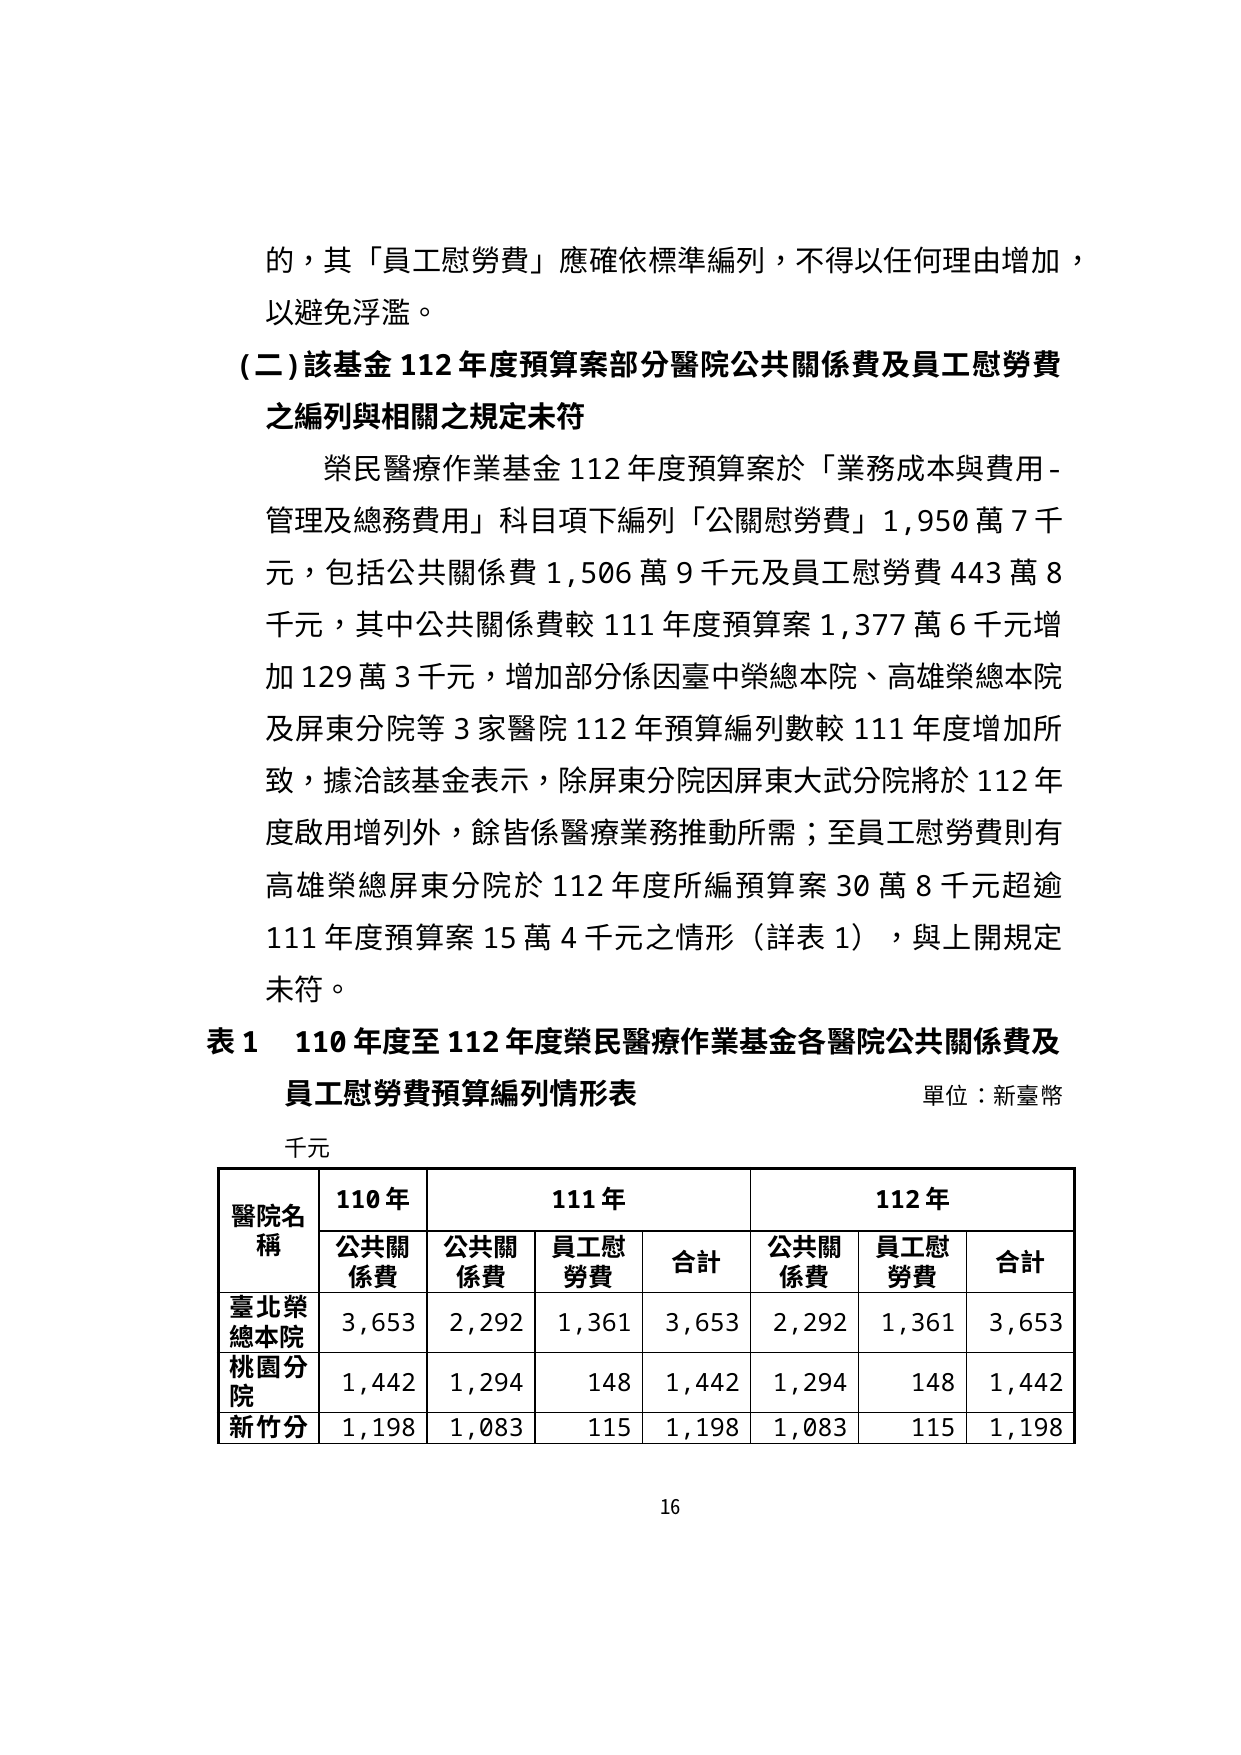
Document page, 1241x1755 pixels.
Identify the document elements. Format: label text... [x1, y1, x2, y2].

table_cell 1,083 [428, 1413, 534, 1442]
table_cell 3,653 [643, 1293, 750, 1352]
table_cell 2,292 [751, 1293, 858, 1352]
table_cell 臺北榮總本院 [220, 1293, 318, 1352]
text (二)該基金112年度預算案部分醫院公共關係費及員工慰勞費之編列與相關之規定未符 [236, 333, 1063, 438]
table_cell 員工慰勞費 [536, 1232, 642, 1292]
table_cell 1,294 [428, 1353, 534, 1412]
table_cell 1,442 [643, 1353, 750, 1412]
table_cell 148 [859, 1353, 966, 1412]
table_cell 合計 [643, 1232, 750, 1292]
table_cell 桃園分院 [220, 1353, 318, 1412]
table_header 110年 [320, 1170, 426, 1230]
table_cell 新竹分 [220, 1413, 318, 1442]
table_cell 1,198 [320, 1413, 426, 1442]
table_cell 2,292 [428, 1293, 534, 1352]
table_cell 1,361 [859, 1293, 966, 1352]
table_cell 公共關係費 [320, 1232, 426, 1292]
table_cell 公共關係費 [428, 1232, 534, 1292]
table_header 112年 [751, 1170, 1073, 1230]
table_cell 1,198 [643, 1413, 750, 1442]
table_cell 1,294 [751, 1353, 858, 1412]
table_cell 3,653 [320, 1293, 426, 1352]
table_cell 合計 [967, 1232, 1073, 1292]
table_cell 員工慰勞費 [859, 1232, 966, 1292]
table_cell 3,653 [967, 1293, 1073, 1352]
table_cell 148 [536, 1353, 642, 1412]
table_cell 1,083 [751, 1413, 858, 1442]
text 復據行政院110年6月18日函頒之「中央政府非營業特種基金員工慰勞費處理方案」，考量非營業基金非以營利為目的，其「員工慰勞費」應確依標準編列，不得以任何理由增加，以避免浮濫。 [265, 229, 1063, 333]
table_header 111年 [428, 1170, 750, 1230]
table_cell 115 [859, 1413, 966, 1442]
table_cell 1,442 [320, 1353, 426, 1412]
table_cell 1,442 [967, 1353, 1073, 1412]
table_cell 公共關係費 [751, 1232, 858, 1292]
table_cell 1,198 [967, 1413, 1073, 1442]
text 表1 110年度至112年度榮民醫療作業基金各醫院公共關係費及員工慰勞費預算編列情形表 單位：新臺幣千元 [206, 1011, 1063, 1167]
table_cell 1,361 [536, 1293, 642, 1352]
table_header 醫院名稱 [220, 1170, 318, 1292]
text 榮民醫療作業基金112年度預算案於「業務成本與費用-管理及總務費用」科目項下編列「公關慰勞費」1,950萬7千元，包括公共關係費1,506萬9千元及員工慰勞費443萬8千元，其中公共關係費較111年度預算案1,377萬6千元增加129萬3千元，增加部分係因臺中榮總本院、高雄榮總本院及屏東分院等3家醫院112年預算編列數較111年度增加所致，據洽該基金表示，除屏東分院因屏東大武分院將於112年度啟用增列外，餘皆係醫療業務推動所需；至員工慰勞費則有高雄榮總屏東分院於112年度所編預算案30萬8千元超逾111年度預算案15萬4千元之情形（詳表1），與上開規定未符。 [265, 438, 1063, 1011]
table_cell 115 [536, 1413, 642, 1442]
